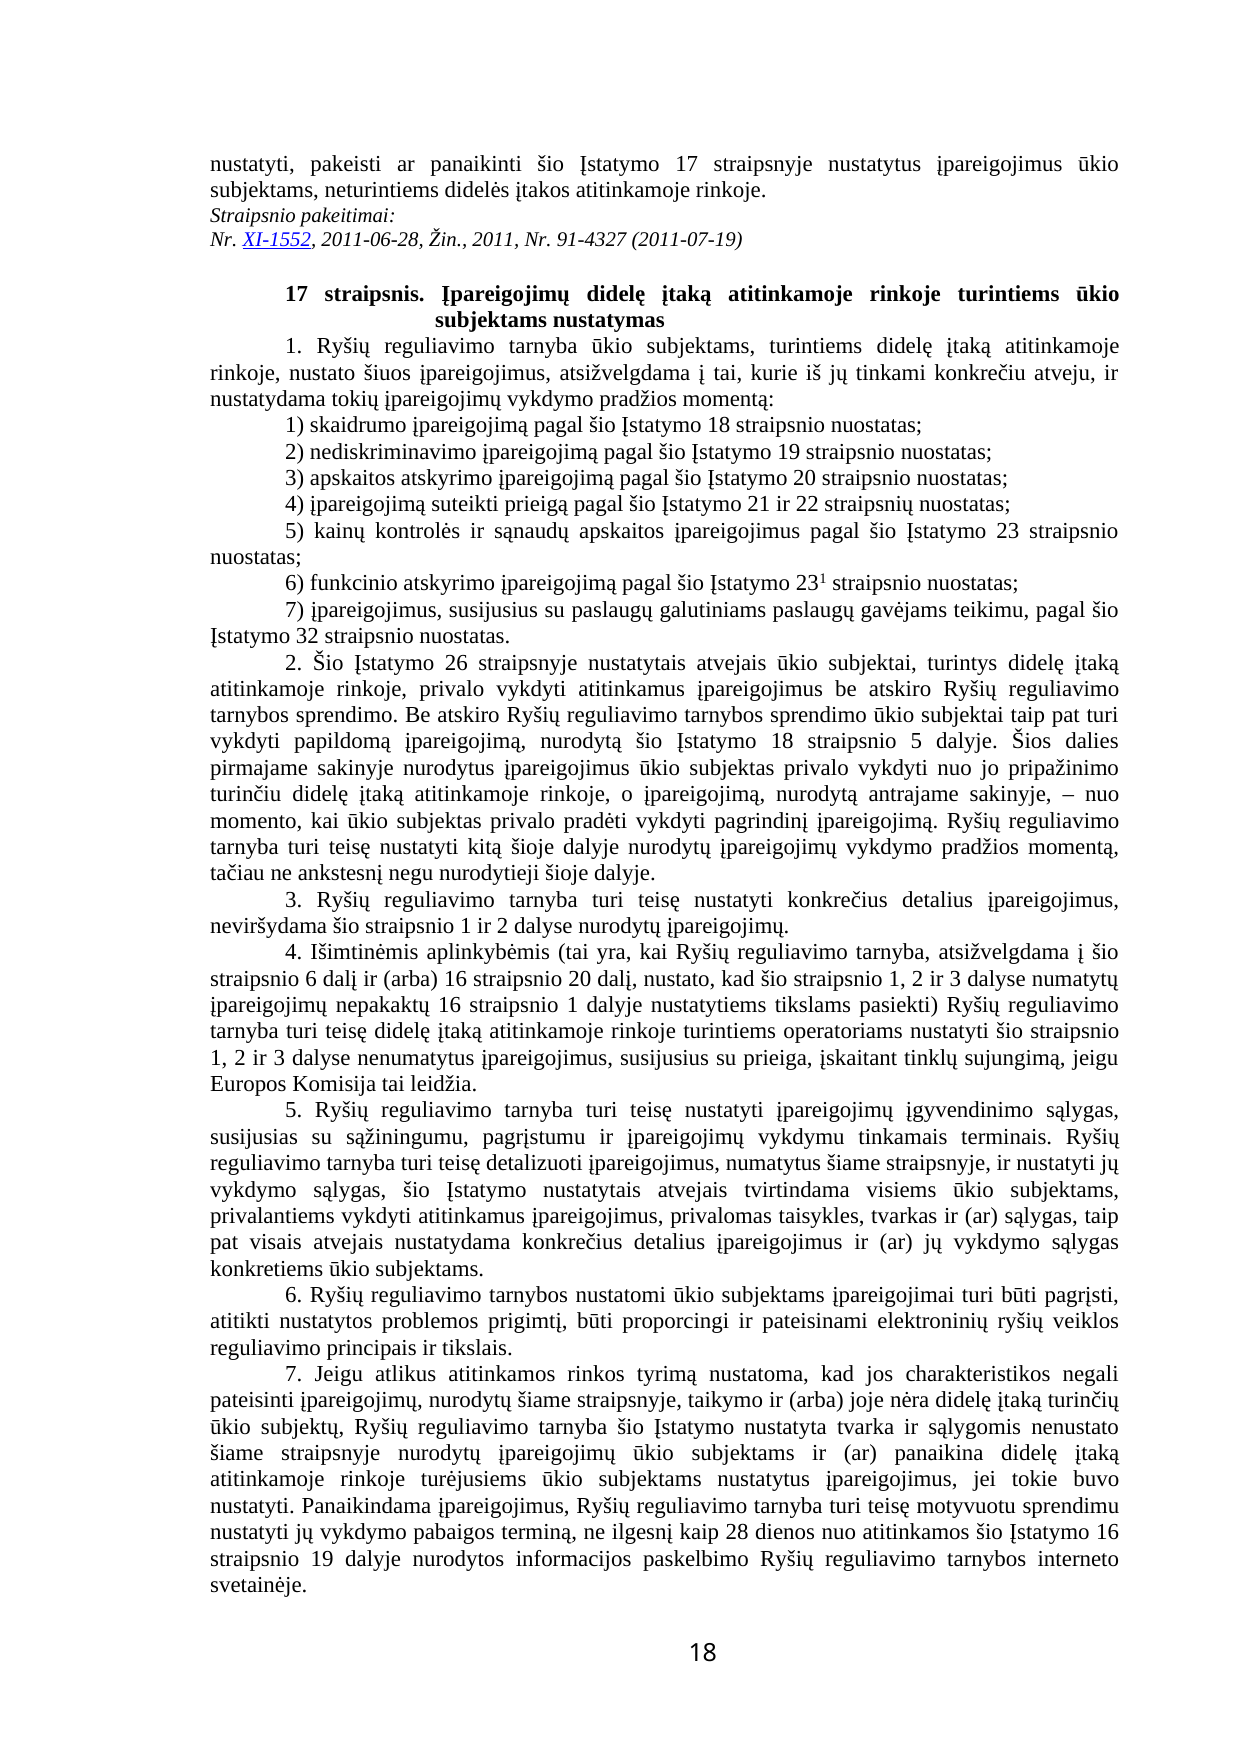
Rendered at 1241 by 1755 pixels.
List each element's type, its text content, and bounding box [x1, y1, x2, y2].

text 4) įpareigojimą suteikti prieigą pagal šio Įstatymo 21 ir 22 straipsnių nuostatas; [210, 490, 1120, 517]
text 3. Ryšių reguliavimo tarnyba turi teisę nustatyti konkrečius detalius įpareigojimus, neviršydama šio straipsnio 1 ir 2 dalyse nurodytų įpareigojimų. [210, 886, 1120, 938]
text 2) nediskriminavimo įpareigojimą pagal šio Įstatymo 19 straipsnio nuostatas; [210, 438, 1120, 464]
text nustatyti, pakeisti ar panaikinti šio Įstatymo 17 straipsnyje nustatytus įpareigojimus ūkio subjektams, neturintiems didelės įtakos atitinkamoje rinkoje. [210, 150, 1120, 203]
text 17 straipsnis. Įpareigojimų didelę įtaką atitinkamoje rinkoje turintiems ūkio subjektams nustatymas [285, 279, 1120, 332]
text 4. Išimtinėmis aplinkybėmis (tai yra, kai Ryšių reguliavimo tarnyba, atsižvelgdama į šio straipsnio 6 dalį ir (arba) 16 straipsnio 20 dalį, nustato, kad šio straipsnio 1, 2 ir 3 dalyse numatytų įpareigojimų nepakaktų 16 straipsnio 1 dalyje nustatytiems tikslams pasiekti) Ryšių reguliavimo tarnyba turi teisę didelę įtaką atitinkamoje rinkoje turintiems operatoriams nustatyti šio straipsnio 1, 2 ir 3 dalyse nenumatytus įpareigojimus, susijusius su prieiga, įskaitant tinklų sujungimą, jeigu Europos Komisija tai leidžia. [210, 938, 1120, 1097]
text 2. Šio Įstatymo 26 straipsnyje nustatytais atvejais ūkio subjektai, turintys didelę įtaką atitinkamoje rinkoje, privalo vykdyti atitinkamus įpareigojimus be atskiro Ryšių reguliavimo tarnybos sprendimo. Be atskiro Ryšių reguliavimo tarnybos sprendimo ūkio subjektai taip pat turi vykdyti papildomą įpareigojimą, nurodytą šio Įstatymo 18 straipsnio 5 dalyje. Šios dalies pirmajame sakinyje nurodytus įpareigojimus ūkio subjektas privalo vykdyti nuo jo pripažinimo turinčiu didelę įtaką atitinkamoje rinkoje, o įpareigojimą, nurodytą antrajame sakinyje, – nuo momento, kai ūkio subjektas privalo pradėti vykdyti pagrindinį įpareigojimą. Ryšių reguliavimo tarnyba turi teisę nustatyti kitą šioje dalyje nurodytų įpareigojimų vykdymo pradžios momentą, tačiau ne ankstesnį negu nurodytieji šioje dalyje. [210, 648, 1120, 886]
text 7) įpareigojimus, susijusius su paslaugų galutiniams paslaugų gavėjams teikimu, pagal šio Įstatymo 32 straipsnio nuostatas. [210, 596, 1120, 648]
text 1) skaidrumo įpareigojimą pagal šio Įstatymo 18 straipsnio nuostatas; [210, 411, 1120, 438]
text 7. Jeigu atlikus atitinkamos rinkos tyrimą nustatoma, kad jos charakteristikos negali pateisinti įpareigojimų, nurodytų šiame straipsnyje, taikymo ir (arba) joje nėra didelę įtaką turinčių ūkio subjektų, Ryšių reguliavimo tarnyba šio Įstatymo nustatyta tvarka ir sąlygomis nenustato šiame straipsnyje nurodytų įpareigojimų ūkio subjektams ir (ar) panaikina didelę įtaką atitinkamoje rinkoje turėjusiems ūkio subjektams nustatytus įpareigojimus, jei tokie buvo nustatyti. Panaikindama įpareigojimus, Ryšių reguliavimo tarnyba turi teisę motyvuotu sprendimu nustatyti jų vykdymo pabaigos terminą, ne ilgesnį kaip 28 dienos nuo atitinkamos šio Įstatymo 16 straipsnio 19 dalyje nurodytos informacijos paskelbimo Ryšių reguliavimo tarnybos interneto svetainėje. [210, 1360, 1120, 1597]
text Nr. XI-1552, 2011-06-28, Žin., 2011, Nr. 91-4327 (2011-07-19) [210, 227, 1120, 251]
text 6) funkcinio atskyrimo įpareigojimą pagal šio Įstatymo 231 straipsnio nuostatas; [210, 569, 1120, 596]
text 5) kainų kontrolės ir sąnaudų apskaitos įpareigojimus pagal šio Įstatymo 23 straipsnio nuostatas; [210, 517, 1120, 569]
text Straipsnio pakeitimai: [210, 203, 1120, 227]
text 5. Ryšių reguliavimo tarnyba turi teisę nustatyti įpareigojimų įgyvendinimo sąlygas, susijusias su sąžiningumu, pagrįstumu ir įpareigojimų vykdymu tinkamais terminais. Ryšių reguliavimo tarnyba turi teisę detalizuoti įpareigojimus, numatytus šiame straipsnyje, ir nustatyti jų vykdymo sąlygas, šio Įstatymo nustatytais atvejais tvirtindama visiems ūkio subjektams, privalantiems vykdyti atitinkamus įpareigojimus, privalomas taisykles, tvarkas ir (ar) sąlygas, taip pat visais atvejais nustatydama konkrečius detalius įpareigojimus ir (ar) jų vykdymo sąlygas konkretiems ūkio subjektams. [210, 1097, 1120, 1281]
text 6. Ryšių reguliavimo tarnybos nustatomi ūkio subjektams įpareigojimai turi būti pagrįsti, atitikti nustatytos problemos prigimtį, būti proporcingi ir pateisinami elektroninių ryšių veiklos reguliavimo principais ir tikslais. [210, 1281, 1120, 1360]
text 3) apskaitos atskyrimo įpareigojimą pagal šio Įstatymo 20 straipsnio nuostatas; [210, 464, 1120, 490]
text 1. Ryšių reguliavimo tarnyba ūkio subjektams, turintiems didelę įtaką atitinkamoje rinkoje, nustato šiuos įpareigojimus, atsižvelgdama į tai, kurie iš jų tinkami konkrečiu atveju, ir nustatydama tokių įpareigojimų vykdymo pradžios momentą: [210, 332, 1120, 411]
